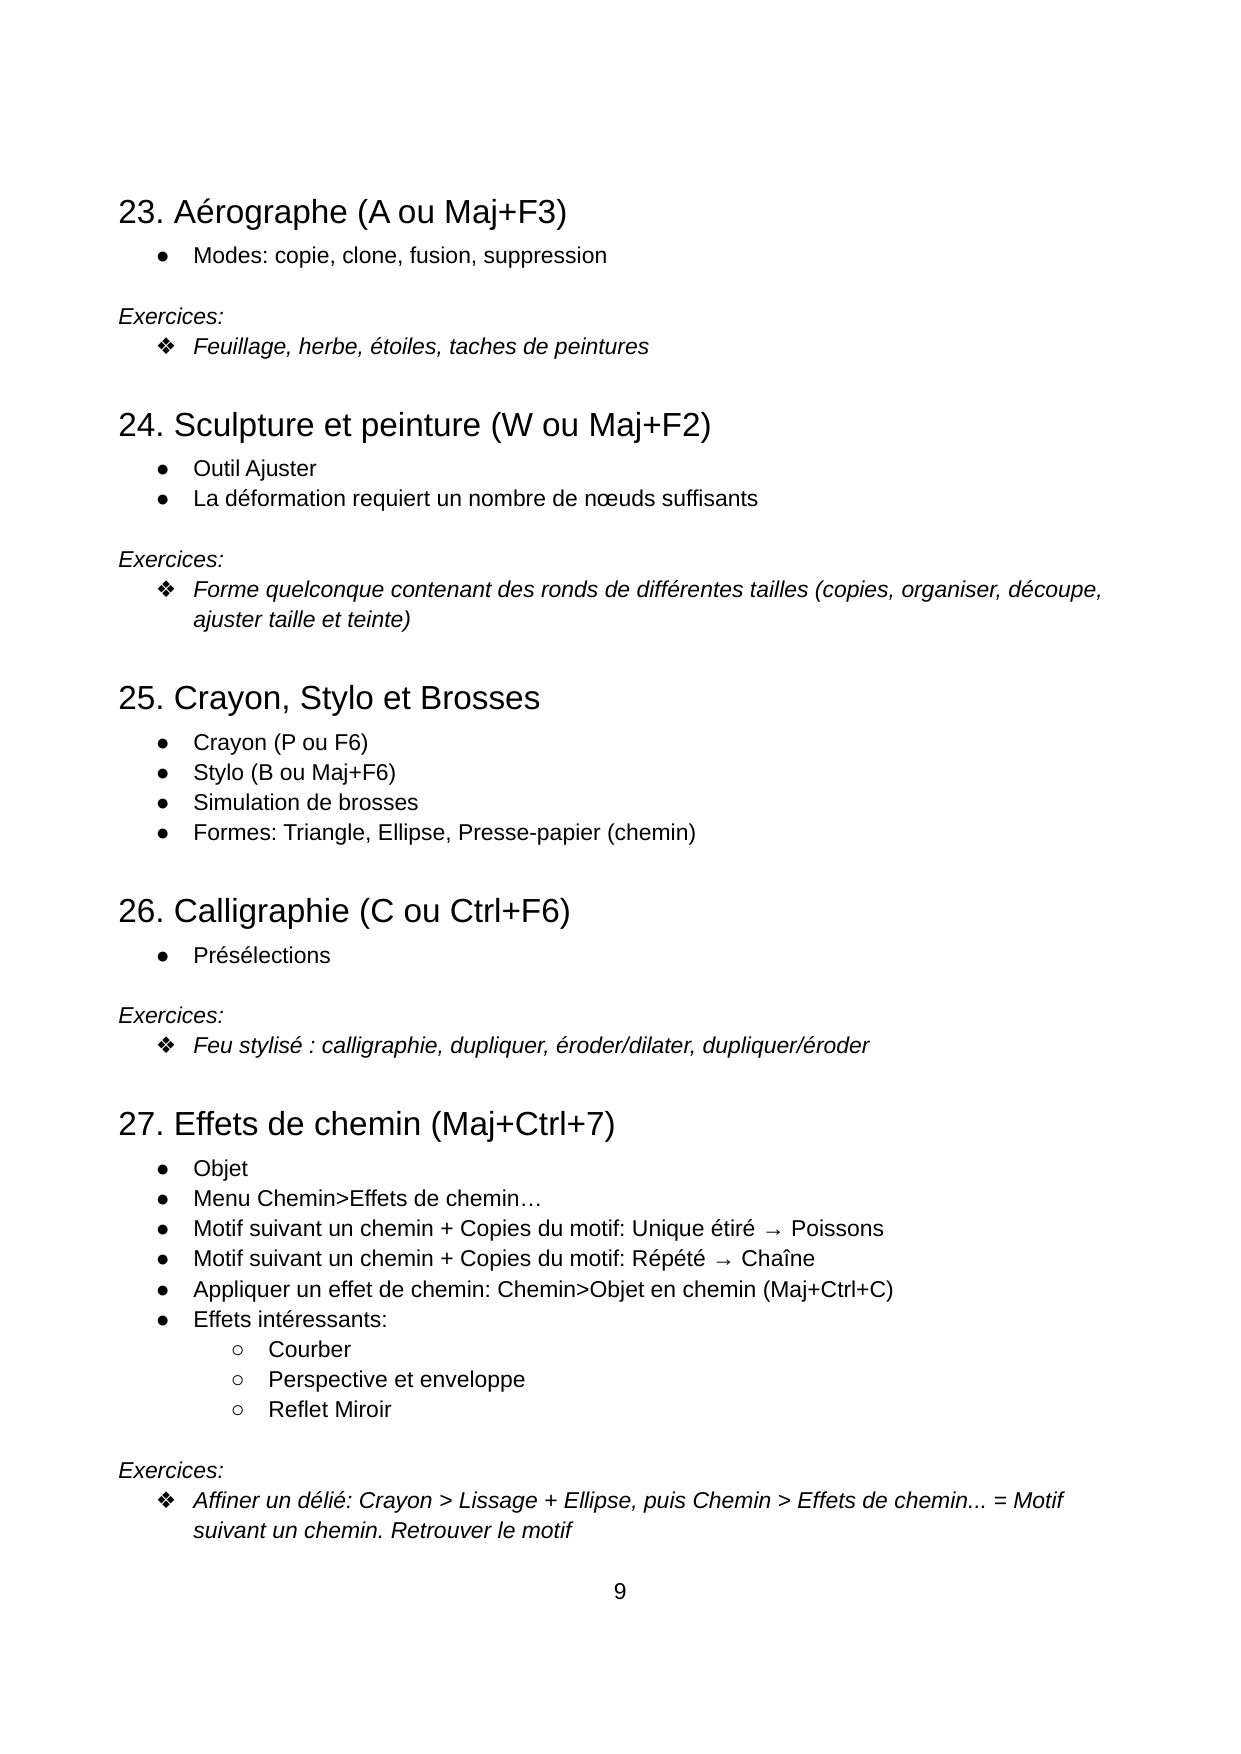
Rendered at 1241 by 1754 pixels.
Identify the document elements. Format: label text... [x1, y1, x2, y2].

text Exercices: [118, 303, 1122, 329]
list Modes: copie, clone, fusion, suppression [156, 242, 1122, 268]
text Exercices: [118, 1002, 1122, 1028]
list Menu Chemin>Effets de chemin… [156, 1185, 1122, 1211]
subtitle Calligraphie (C ou Ctrl+F6) [118, 891, 1122, 930]
list Crayon (P ou F6) [156, 729, 1122, 755]
subtitle Sculpture et peinture (W ou Maj+F2) [118, 405, 1122, 443]
list Stylo (B ou Maj+F6) [156, 759, 1122, 785]
list Reflet Miroir [231, 1396, 1122, 1423]
list Simulation de brosses [156, 789, 1122, 815]
list Formes: Triangle, Ellipse, Presse-papier (chemin) [156, 819, 1122, 846]
list Présélections [156, 942, 1122, 968]
list Effets intéressants: [156, 1306, 1122, 1332]
text Exercices: [118, 1457, 1122, 1483]
list Perspective et enveloppe [231, 1366, 1122, 1392]
list Motif suivant un chemin + Copies du motif: Répété → Chaîne [156, 1245, 1122, 1272]
list Motif suivant un chemin + Copies du motif: Unique étiré → Poissons [156, 1215, 1122, 1241]
list Objet [156, 1155, 1122, 1181]
subtitle Crayon, Stylo et Brosses [118, 678, 1122, 717]
list Feuillage, herbe, étoiles, taches de peintures [156, 333, 1122, 359]
subtitle Effets de chemin (Maj+Ctrl+7) [118, 1104, 1122, 1143]
list La déformation requiert un nombre de nœuds suffisants [156, 485, 1122, 512]
text Exercices: [118, 546, 1122, 572]
list Courber [231, 1336, 1122, 1362]
list Forme quelconque contenant des ronds de différentes tailles (copies, organiser, découpe, ajuster taille et teinte) [156, 576, 1122, 633]
subtitle Aérographe (A ou Maj+F3) [118, 192, 1122, 230]
list Affiner un délié: Crayon > Lissage + Ellipse, puis Chemin > Effets de chemin... = Motif suivant un chemin. Retrouver le motif [156, 1487, 1122, 1543]
list Appliquer un effet de chemin: Chemin>Objet en chemin (Maj+Ctrl+C) [156, 1276, 1122, 1302]
list Outil Ajuster [156, 455, 1122, 482]
list Feu stylisé : calligraphie, dupliquer, éroder/dilater, dupliquer/éroder [156, 1032, 1122, 1059]
